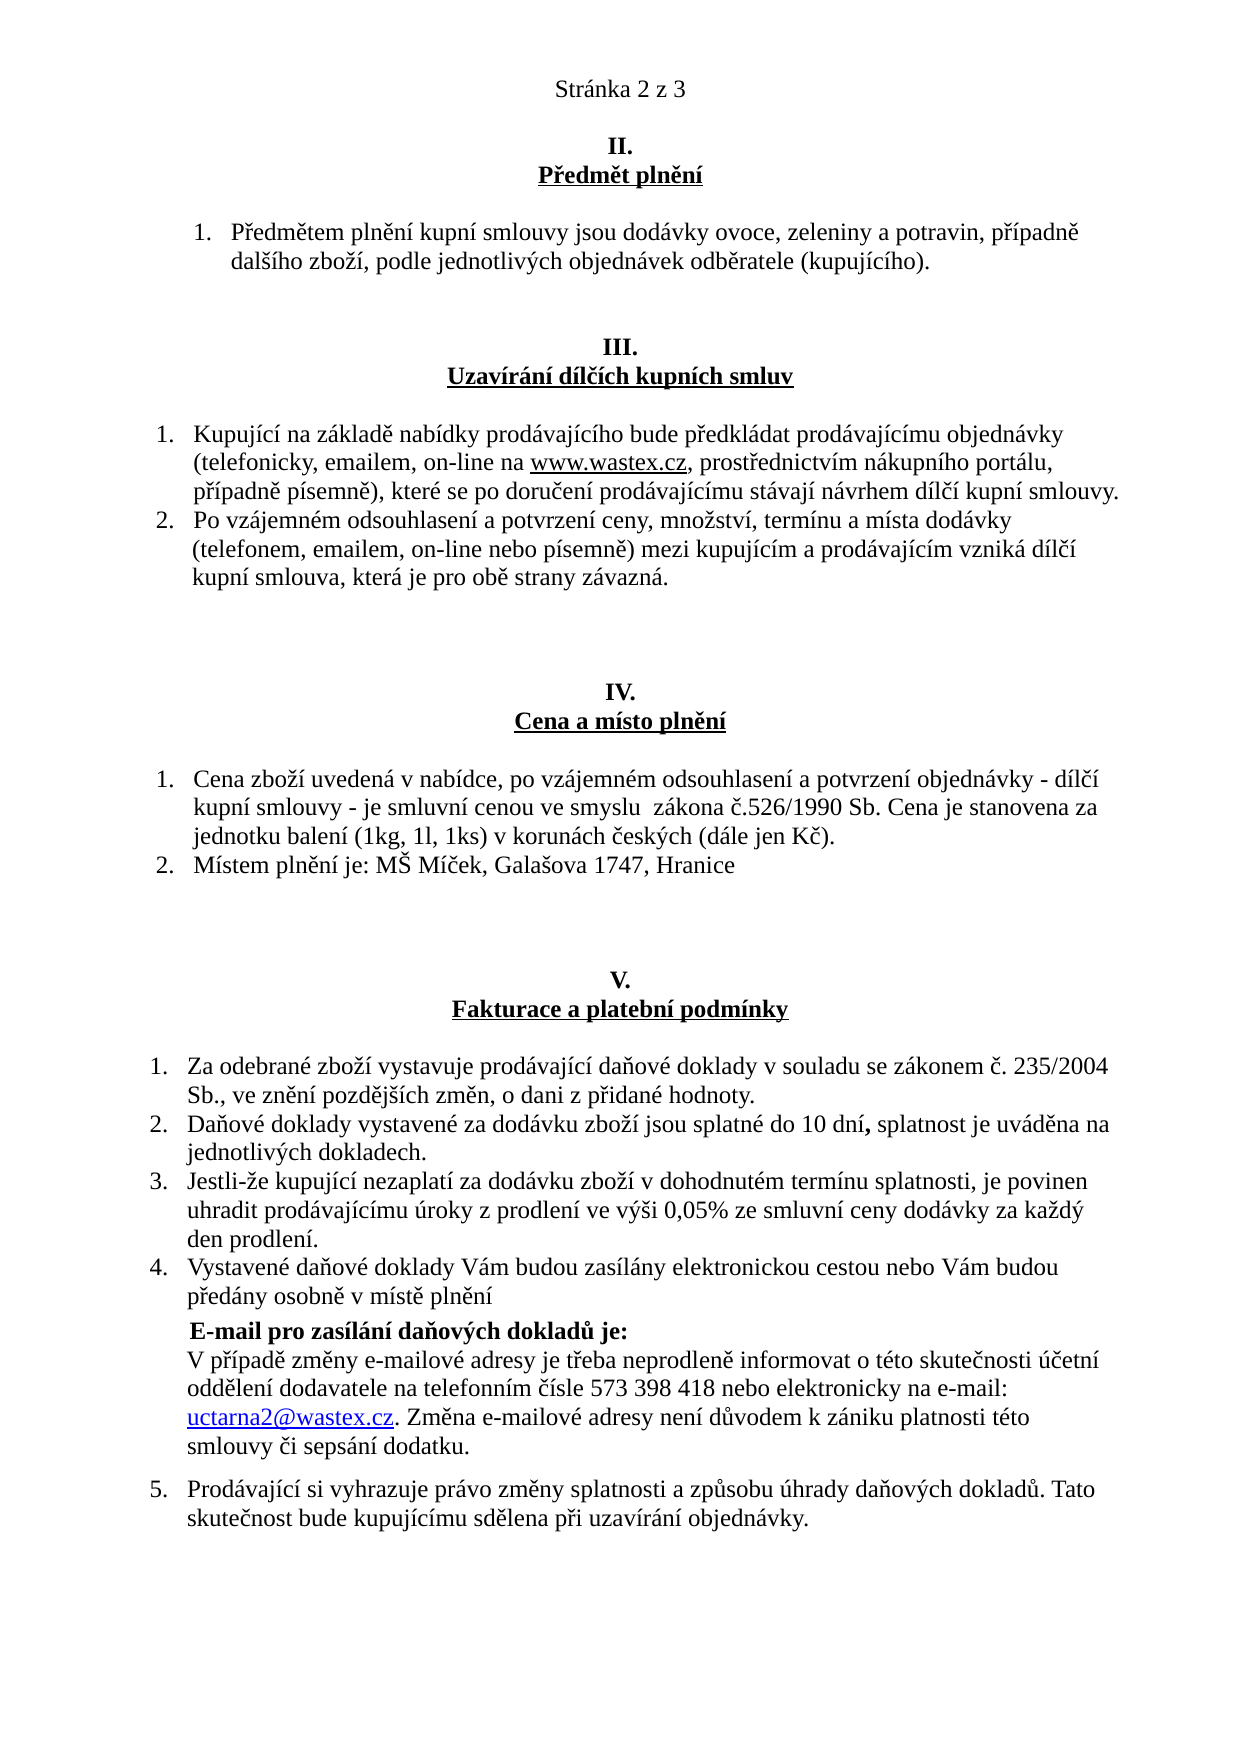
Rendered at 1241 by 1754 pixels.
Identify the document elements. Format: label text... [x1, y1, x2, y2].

subtitle Předmět plnění [118, 160, 1122, 189]
text 3. Jestli-že kupující nezaplatí za dodávku zboží v dohodnutém termínu splatnosti, je povinen uhradit prodávajícímu úroky z prodlení ve výši 0,05% ze smluvní ceny dodávky za každý den prodlení. [149, 1166, 1122, 1252]
text V případě změny e-mailové adresy je třeba neprodleně informovat o této skutečnosti účetní [149, 1345, 1122, 1373]
list Předmětem plnění kupní smlouvy jsou dodávky ovoce, zeleniny a potravin, případně dalšího zboží, podle jednotlivých objednávek odběratele (kupujícího). [193, 217, 1122, 275]
text III. [118, 332, 1122, 361]
text Fakturace a platební podmínky [118, 994, 1122, 1022]
list Cena zboží uvedená v nabídce, po vzájemném odsouhlasení a potvrzení objednávky - dílčí kupní smlouvy - je smluvní cenou ve smyslu zákona č.526/1990 Sb. Cena je stanovena za jednotku balení (1kg, 1l, 1ks) v korunách českých (dále jen Kč). [156, 764, 1122, 850]
text II. [118, 131, 1122, 160]
text 5. Prodávající si vyhrazuje právo změny splatnosti a způsobu úhrady daňových dokladů. Tato skutečnost bude kupujícímu sdělena při uzavírání objednávky. [149, 1474, 1122, 1532]
text smlouvy či sepsání dodatku. [118, 1431, 1122, 1460]
text V. [118, 965, 1122, 994]
subtitle Cena a místo plnění [118, 706, 1122, 735]
text IV. [118, 677, 1122, 706]
list Po vzájemném odsouhlasení a potvrzení ceny, množství, termínu a místa dodávky [156, 505, 1122, 534]
text E-mail pro zasílání daňových dokladů je: [189, 1316, 1122, 1345]
list Místem plnění je: MŠ Míček, Galašova 1747, Hranice [156, 850, 1122, 879]
text (telefonem, emailem, on-line nebo písemně) mezi kupujícím a prodávajícím vzniká dílčí kupní smlouva, která je pro obě strany závazná. [192, 534, 1122, 591]
text oddělení dodavatele na telefonním čísle 573 398 418 nebo elektronicky na e-mail: [118, 1373, 1122, 1402]
text uctarna2@wastex.cz. Změna e-mailové adresy není důvodem k zániku platnosti této [118, 1402, 1122, 1431]
text 4. Vystavené daňové doklady Vám budou zasílány elektronickou cestou nebo Vám budou předány osobně v místě plnění [149, 1252, 1122, 1310]
list Za odebrané zboží vystavuje prodávající daňové doklady v souladu se zákonem č. 235/2004 Sb., ve znění pozdějších změn, o dani z přidané hodnoty. [149, 1051, 1122, 1109]
subtitle Uzavírání dílčích kupních smluv [118, 361, 1122, 390]
text 2. Daňové doklady vystavené za dodávku zboží jsou splatné do 10 dní, splatnost je uváděna na jednotlivých dokladech. [149, 1109, 1122, 1166]
list Kupující na základě nabídky prodávajícího bude předkládat prodávajícímu objednávky (telefonicky, emailem, on-line na www.wastex.cz, prostřednictvím nákupního portálu, případně písemně), které se po doručení prodávajícímu stávají návrhem dílčí kupní smlouvy. [156, 419, 1122, 505]
